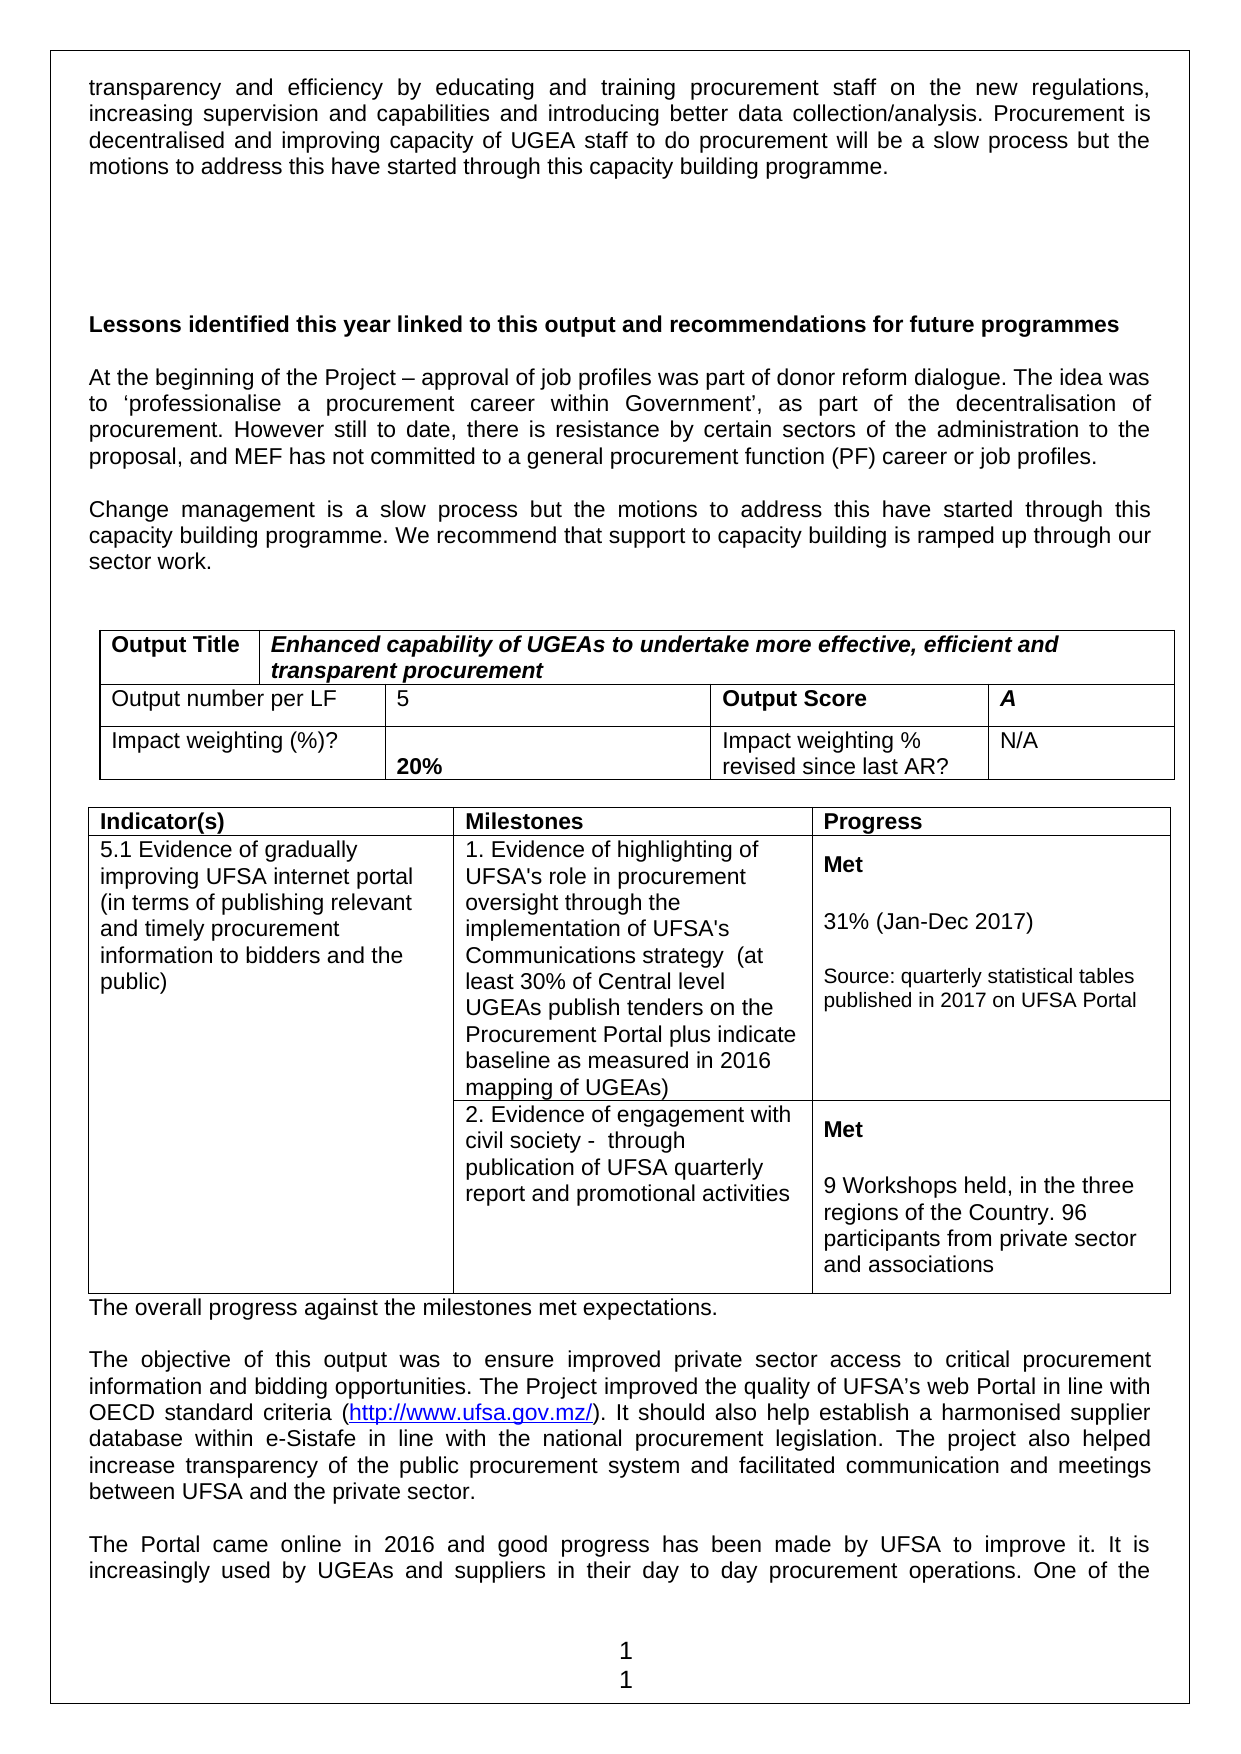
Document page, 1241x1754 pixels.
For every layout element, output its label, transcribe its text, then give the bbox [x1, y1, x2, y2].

text transparency and efficiency by educating and training procurement staff on the new regulations, increasing supervision and capabilities and introducing better data collection/analysis. Procurement is decentralised and improving capacity of UGEA staff to do procurement will be a slow process but the motions to address this have started through this capacity building programme. [89, 74, 1152, 179]
table_cell 1. Evidence of highlighting of UFSA's role in procurement oversight through the implementation of UFSA's Communications strategy (at least 30% of Central level UGEAs publish tenders on the Procurement Portal plus indicate baseline as measured in 2016 mapping of UGEAs) [454, 836, 812, 1100]
text The Portal came online in 2016 and good progress has been made by UFSA to improve it. It is increasingly used by UGEAs and suppliers in their day to day procurement operations. One of the [89, 1531, 1152, 1583]
table_cell 2. Evidence of engagement with civil society - through publication of UFSA quarterly report and promotional activities [454, 1101, 812, 1293]
table_cell Impact weighting % revised since last AR? [711, 727, 988, 779]
table_cell 5 [386, 685, 710, 726]
table_cell N/A [989, 727, 1174, 779]
table_cell Output Score [711, 685, 988, 726]
text The overall progress against the milestones met expectations. [89, 1294, 1152, 1320]
text Lessons identified this year linked to this output and recommendations for future programmes [89, 311, 1152, 337]
table_cell Met 31% (Jan-Dec 2017) Source: quarterly statistical tables published in 2017 on UFSA Portal [813, 836, 1170, 1100]
table_cell Output number per LF [101, 685, 385, 726]
table_cell 20% [386, 727, 710, 779]
table_cell Met 9 Workshops held, in the three regions of the Country. 96 participants from private sector and associations [813, 1101, 1170, 1293]
text The objective of this output was to ensure improved private sector access to critical procurement information and bidding opportunities. The Project improved the quality of UFSA’s web Portal in line with OECD standard criteria (http://www.ufsa.gov.mz/). It should also help establish a harmonised supplier database within e-Sistafe in line with the national procurement legislation. The project also helped increase transparency of the public procurement system and facilitated communication and meetings between UFSA and the private sector. [89, 1346, 1152, 1504]
table_header Indicator(s) [89, 808, 453, 835]
table_cell 5.1 Evidence of gradually improving UFSA internet portal (in terms of publishing relevant and timely procurement information to bidders and the public) [89, 836, 453, 1293]
table_cell A [989, 685, 1174, 726]
text Change management is a slow process but the motions to address this have started through this capacity building programme. We recommend that support to capacity building is ramped up through our sector work. [89, 496, 1152, 574]
table_header Progress [813, 808, 1170, 835]
table_header Milestones [454, 808, 812, 835]
table_header Enhanced capability of UGEAs to undertake more effective, efficient and transparent procurement [260, 631, 1174, 683]
text At the beginning of the Project – approval of job profiles was part of donor reform dialogue. The idea was to ‘professionalise a procurement career within Government’, as part of the decentralisation of procurement. However still to date, there is resistance by certain sectors of the administration to the proposal, and MEF has not committed to a general procurement function (PF) career or job profiles. [89, 364, 1152, 469]
table_cell Impact weighting (%)? [101, 727, 385, 779]
table_header Output Title [101, 631, 259, 683]
